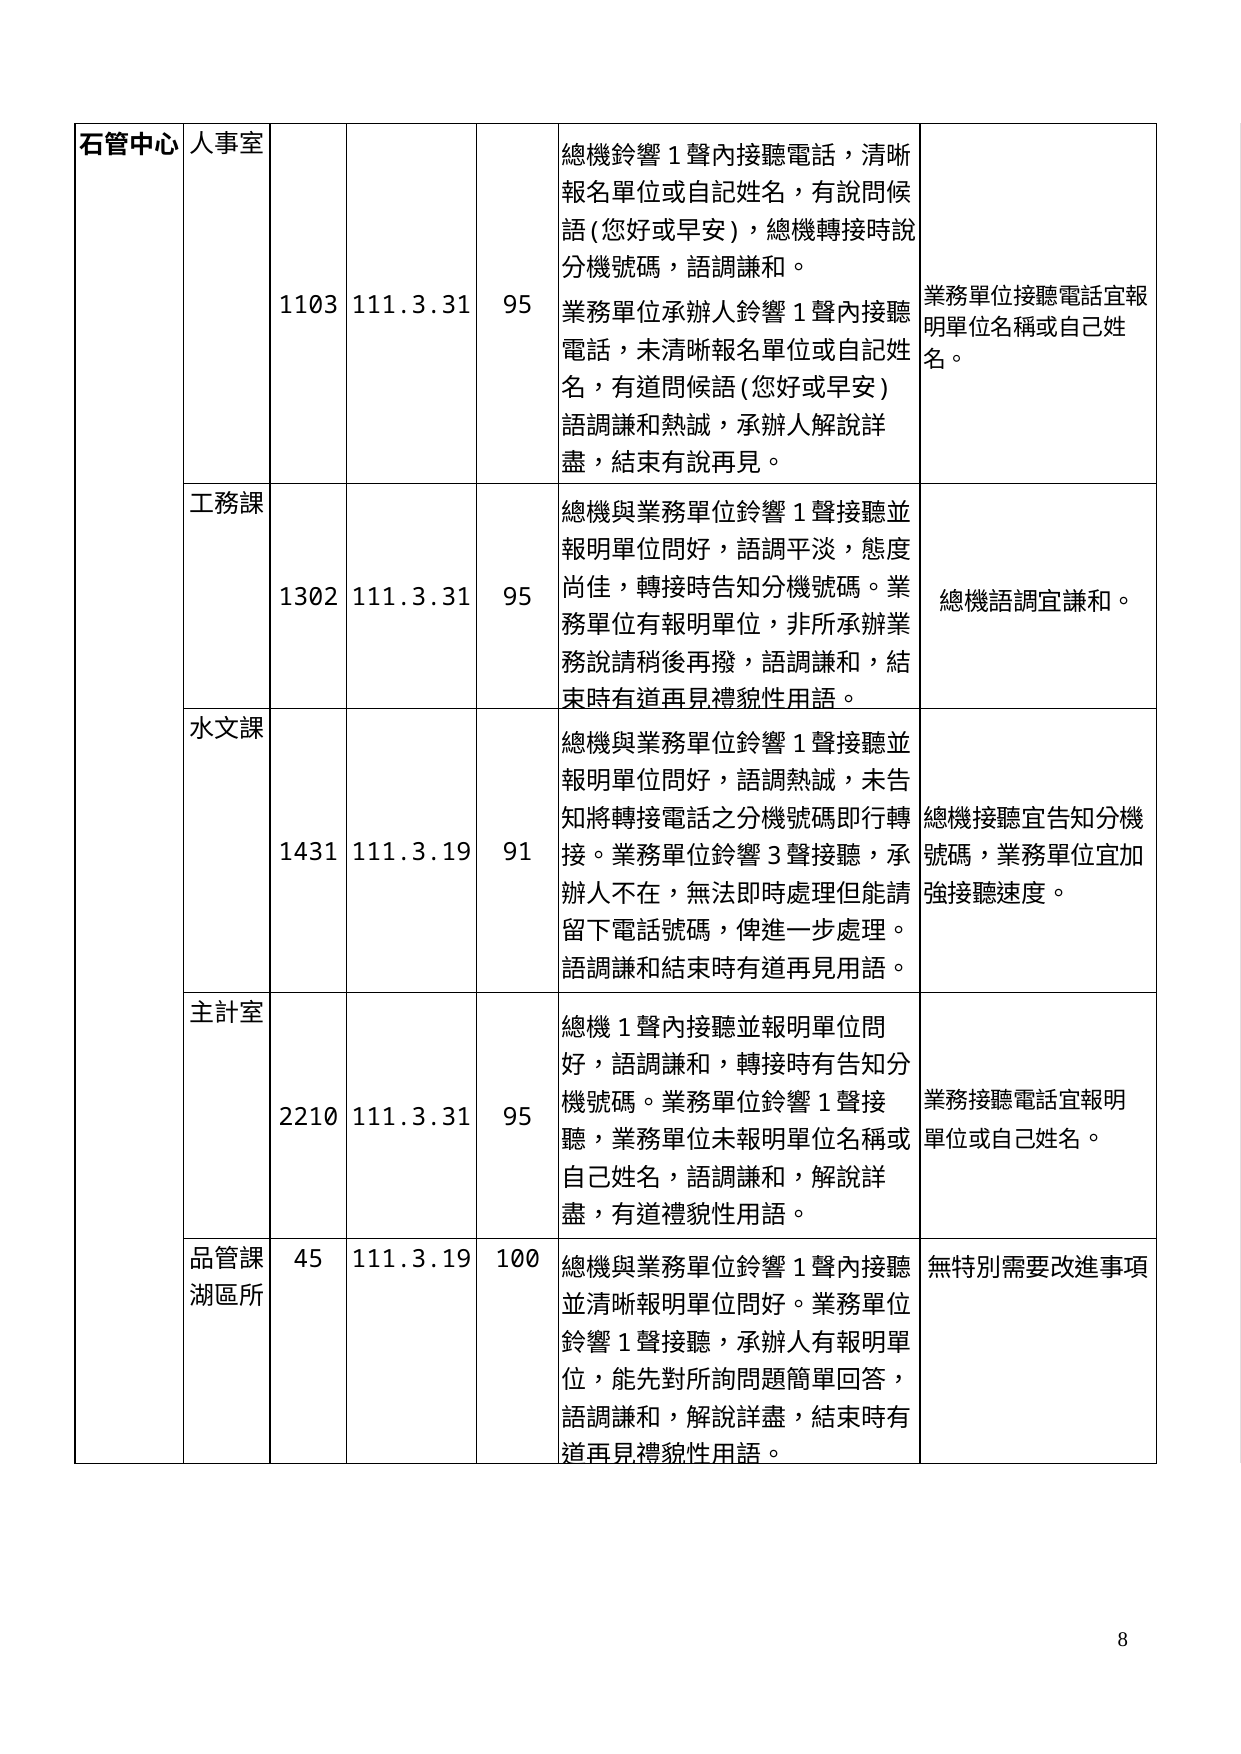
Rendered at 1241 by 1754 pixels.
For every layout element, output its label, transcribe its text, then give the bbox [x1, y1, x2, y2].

table_cell 111.3.31 [347, 484, 476, 708]
table_cell 111.3.19 [347, 709, 476, 992]
table_cell [1157, 708, 1240, 992]
table_cell [1157, 483, 1240, 708]
table_cell 總機接聽宜告知分機號碼，業務單位宜加強接聽速度。 [921, 709, 1156, 992]
table_cell 111.3.31 [347, 124, 476, 483]
table_cell [1157, 123, 1240, 483]
table_cell 2210 [271, 993, 346, 1238]
table_cell 1431 [271, 709, 346, 992]
table_cell 水文課 [184, 709, 269, 992]
table_cell 業務接聽電話宜報明 單位或自己姓名。 [921, 993, 1156, 1238]
table_cell [1157, 1238, 1240, 1463]
table_cell 業務單位接聽電話宜報明單位名稱或自己姓名。 [921, 124, 1156, 483]
table_cell 無特別需要改進事項 [921, 1239, 1156, 1463]
table_cell 人事室 [184, 124, 269, 483]
table_cell 95 [477, 484, 558, 708]
table_cell 95 [477, 124, 558, 483]
table_cell 總機與業務單位鈴響1聲內接聽並清晰報明單位問好。業務單位鈴響1聲接聽，承辦人有報明單位，能先對所詢問題簡單回答，語調謙和，解說詳盡，結束時有道再見禮貌性用語。 [559, 1239, 919, 1463]
table_cell 工務課 [184, 484, 269, 708]
table_cell 95 [477, 993, 558, 1238]
table_cell 總機與業務單位鈴響1聲接聽並報明單位問好，語調平淡，態度尚佳，轉接時告知分機號碼。業務單位有報明單位，非所承辦業務說請稍後再撥，語調謙和，結束時有道再見禮貌性用語。 [559, 484, 919, 708]
table_cell 111.3.31 [347, 993, 476, 1238]
table_cell 1103 [271, 124, 346, 483]
table_cell 45 [271, 1239, 346, 1463]
table_cell 總機語調宜謙和。 [921, 484, 1156, 708]
table_cell 石管中心 [76, 124, 183, 1463]
table_cell 91 [477, 709, 558, 992]
table_cell 總機鈴響1聲內接聽電話，清晰報名單位或自記姓名，有說問候語(您好或早安)，總機轉接時說分機號碼，語調謙和。 業務單位承辦人鈴響1聲內接聽電話，未清晰報名單位或自記姓名，有道問候語(您好或早安) 語調謙和熱誠，承辦人解說詳盡，結束有說再見。 [559, 124, 919, 483]
table_cell 總機與業務單位鈴響1聲接聽並報明單位問好，語調熱誠，未告知將轉接電話之分機號碼即行轉接。業務單位鈴響3聲接聽，承辦人不在，無法即時處理但能請留下電話號碼，俾進一步處理。語調謙和結束時有道再見用語。 [559, 709, 919, 992]
table_cell 主計室 [184, 993, 269, 1238]
table_cell [1157, 992, 1240, 1238]
table_cell 100 [477, 1239, 558, 1463]
table_cell 1302 [271, 484, 346, 708]
table_cell 111.3.19 [347, 1239, 476, 1463]
table_cell 品管課湖區所 [184, 1239, 269, 1463]
table_cell 總機1聲內接聽並報明單位問好，語調謙和，轉接時有告知分機號碼。業務單位鈴響1聲接聽，業務單位未報明單位名稱或自己姓名，語調謙和，解說詳盡，有道禮貌性用語。 [559, 993, 919, 1238]
